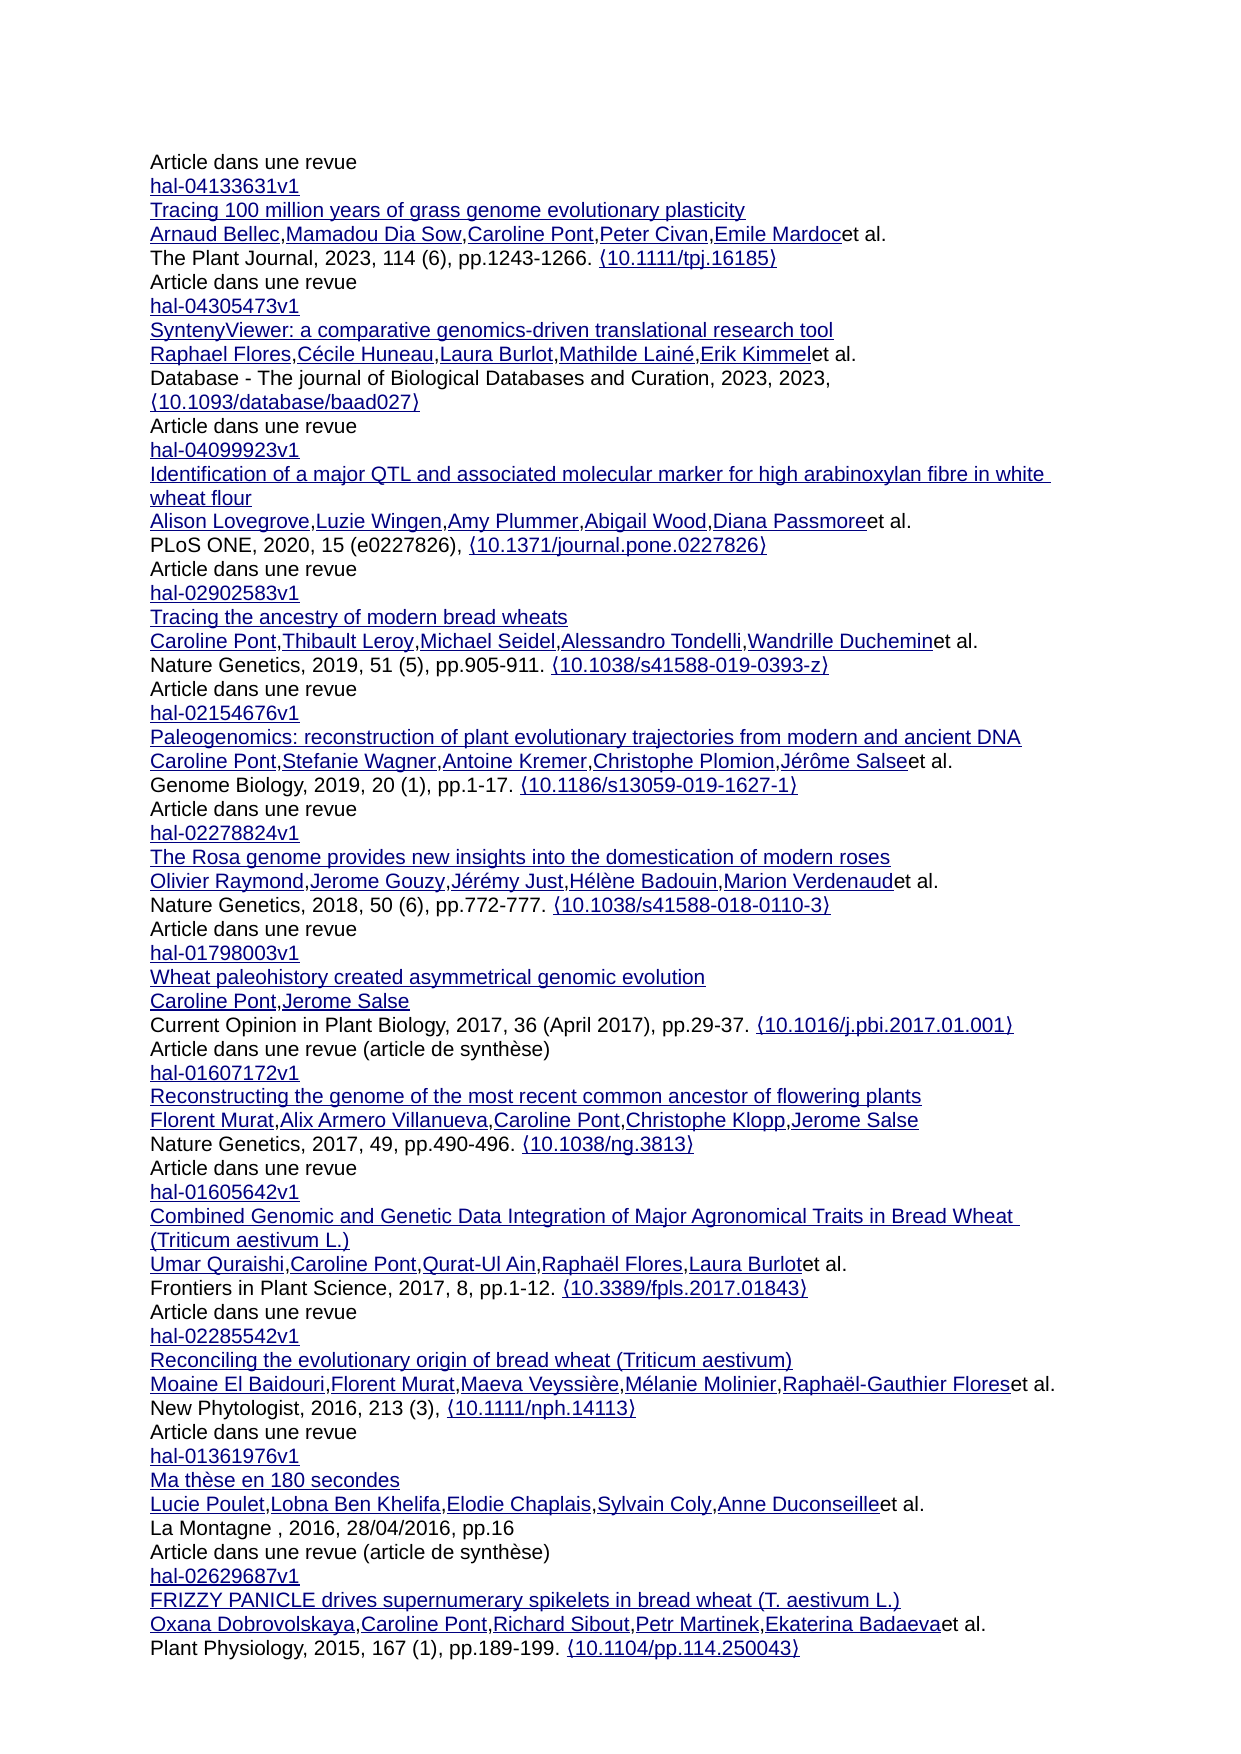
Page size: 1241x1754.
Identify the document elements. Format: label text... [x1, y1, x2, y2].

table_cell The Rosa genome provides new insights into the domestication of modern roses Olivier Raymond,Jerome Gouzy,Jérémy Just,Hélène Badouin,Marion Verdenaudet al. Nature Genetics, 2018, 50 (6), pp.772-777. ⟨10.1038/s41588-018-0110-3⟩ Article dans une revue hal-01798003v1 [150, 845, 1090, 964]
table_cell Reconstructing the genome of the most recent common ancestor of flowering plants Florent Murat,Alix Armero Villanueva,Caroline Pont,Christophe Klopp,Jerome Salse Nature Genetics, 2017, 49, pp.490-496. ⟨10.1038/ng.3813⟩ Article dans une revue hal-01605642v1 [150, 1084, 1090, 1204]
table_cell Tracing 100 million years of grass genome evolutionary plasticity Arnaud Bellec,Mamadou Dia Sow,Caroline Pont,Peter Civan,Emile Mardocet al. The Plant Journal, 2023, 114 (6), pp.1243-1266. ⟨10.1111/tpj.16185⟩ Article dans une revue hal-04305473v1 [150, 198, 1090, 318]
table_cell Identification of a major QTL and associated molecular marker for high arabinoxylan fibre in white wheat flour Alison Lovegrove,Luzie Wingen,Amy Plummer,Abigail Wood,Diana Passmoreet al. PLoS ONE, 2020, 15 (e0227826), ⟨10.1371/journal.pone.0227826⟩ Article dans une revue hal-02902583v1 [150, 461, 1090, 605]
table_cell Combined Genomic and Genetic Data Integration of Major Agronomical Traits in Bread Wheat (Triticum aestivum L.) Umar Quraishi,Caroline Pont,Qurat-Ul Ain,Raphaël Flores,Laura Burlotet al. Frontiers in Plant Science, 2017, 8, pp.1-12. ⟨10.3389/fpls.2017.01843⟩ Article dans une revue hal-02285542v1 [150, 1204, 1090, 1348]
table_cell Paleogenomics: reconstruction of plant evolutionary trajectories from modern and ancient DNA Caroline Pont,Stefanie Wagner,Antoine Kremer,Christophe Plomion,Jérôme Salseet al. Genome Biology, 2019, 20 (1), pp.1-17. ⟨10.1186/s13059-019-1627-1⟩ Article dans une revue hal-02278824v1 [150, 725, 1090, 845]
table_cell Ma thèse en 180 secondes Lucie Poulet,Lobna Ben Khelifa,Elodie Chaplais,Sylvain Coly,Anne Duconseilleet al. La Montagne , 2016, 28/04/2016, pp.16 Article dans une revue (article de synthèse) hal-02629687v1 [150, 1468, 1090, 1587]
table_cell SyntenyViewer: a comparative genomics-driven translational research tool Raphael Flores,Cécile Huneau,Laura Burlot,Mathilde Lainé,Erik Kimmelet al. Database - The journal of Biological Databases and Curation, 2023, 2023, ⟨10.1093/database/baad027⟩ Article dans une revue hal-04099923v1 [150, 318, 1090, 461]
table_cell Wheat paleohistory created asymmetrical genomic evolution Caroline Pont,Jerome Salse Current Opinion in Plant Biology, 2017, 36 (April 2017), pp.29-37. ⟨10.1016/j.pbi.2017.01.001⟩ Article dans une revue (article de synthèse) hal-01607172v1 [150, 965, 1090, 1084]
table_cell Tracing the ancestry of modern bread wheats Caroline Pont,Thibault Leroy,Michael Seidel,Alessandro Tondelli,Wandrille Ducheminet al. Nature Genetics, 2019, 51 (5), pp.905-911. ⟨10.1038/s41588-019-0393-z⟩ Article dans une revue hal-02154676v1 [150, 605, 1090, 725]
table_cell FRIZZY PANICLE drives supernumerary spikelets in bread wheat (T. aestivum L.) Oxana Dobrovolskaya,Caroline Pont,Richard Sibout,Petr Martinek,Ekaterina Badaevaet al. Plant Physiology, 2015, 167 (1), pp.189-199. ⟨10.1104/pp.114.250043⟩ [150, 1588, 1090, 1659]
table_cell Reconciling the evolutionary origin of bread wheat (Triticum aestivum) Moaine El Baidouri,Florent Murat,Maeva Veyssière,Mélanie Molinier,Raphaël-Gauthier Floreset al. New Phytologist, 2016, 213 (3), ⟨10.1111/nph.14113⟩ Article dans une revue hal-01361976v1 [150, 1348, 1090, 1468]
table_cell Article dans une revue hal-04133631v1 [150, 150, 1090, 198]
